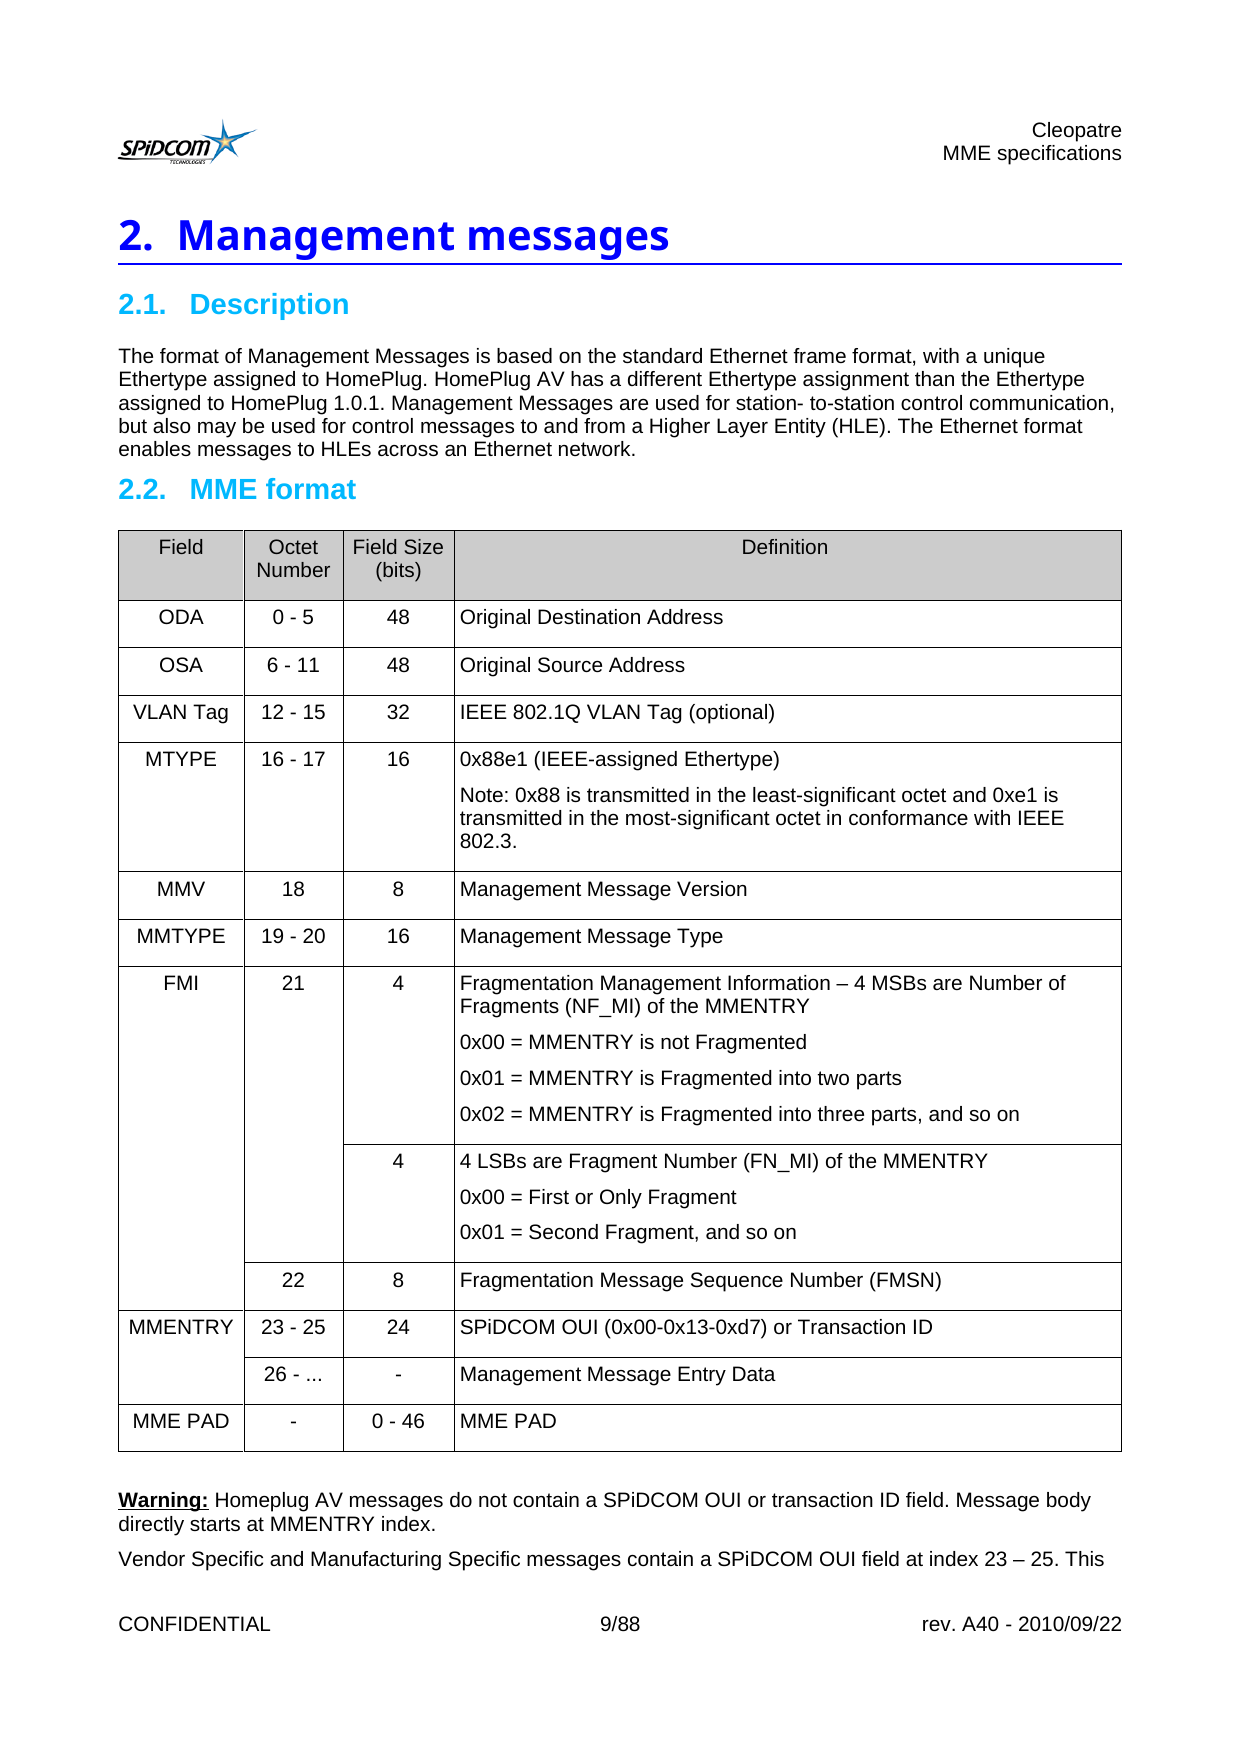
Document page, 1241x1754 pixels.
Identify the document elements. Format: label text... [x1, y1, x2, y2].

table_cell - [344, 1358, 454, 1404]
table_cell 0x88e1 (IEEE-assigned Ethertype) Note: 0x88 is transmitted in the least-significant octet and 0xe1 is transmitted in the most-significant octet in conformance with IEEE 802.3. [455, 743, 1121, 871]
text Vendor Specific and Manufacturing Specific messages contain a SPiDCOM OUI field at index 23 – 25. This [118, 1548, 1122, 1571]
table_cell 6 - 11 [245, 648, 343, 695]
table_cell 0 - 5 [245, 601, 343, 647]
table_cell Original Destination Address [455, 601, 1121, 647]
table_cell 16 - 17 [245, 743, 343, 871]
table_cell 24 [344, 1311, 454, 1357]
table_cell OSA [119, 648, 243, 695]
table_cell 16 [344, 920, 454, 966]
table_cell 4 LSBs are Fragment Number (FN_MI) of the MMENTRY 0x00 = First or Only Fragment 0x01 = Second Fragment, and so on [455, 1145, 1121, 1262]
table_cell MMENTRY [119, 1311, 243, 1404]
table_cell - [245, 1405, 343, 1451]
table_header Field Size (bits) [344, 531, 454, 600]
subtitle Description [118, 288, 1122, 321]
subtitle Management messages [118, 206, 1122, 263]
table_cell 4 [344, 967, 454, 1144]
text Warning: Homeplug AV messages do not contain a SPiDCOM OUI or transaction ID field. Message body directly starts at MMENTRY index. [118, 1489, 1122, 1535]
table_header Octet Number [245, 531, 343, 600]
table_cell MME PAD [455, 1405, 1121, 1451]
table_cell 48 [344, 648, 454, 695]
table_cell Management Message Type [455, 920, 1121, 966]
table_cell SPiDCOM OUI (0x00-0x13-0xd7) or Transaction ID [455, 1311, 1121, 1357]
table_cell 22 [245, 1263, 343, 1310]
table_header Definition [455, 531, 1121, 600]
table_cell VLAN Tag [119, 696, 243, 742]
subtitle MME format [118, 473, 1122, 506]
table_cell Fragmentation Message Sequence Number (FMSN) [455, 1263, 1121, 1310]
table_cell 8 [344, 872, 454, 919]
table_cell 4 [344, 1145, 454, 1262]
table_cell 0 - 46 [344, 1405, 454, 1451]
table_cell Original Source Address [455, 648, 1121, 695]
table_cell MMTYPE [119, 920, 243, 966]
text The format of Management Messages is based on the standard Ethernet frame format, with a unique Ethertype assigned to HomePlug. HomePlug AV has a different Ethertype assignment than the Ethertype assigned to HomePlug 1.0.1. Management Messages are used for station- to-station control communication, but also may be used for control messages to and from a Higher Layer Entity (HLE). The Ethernet format enables messages to HLEs across an Ethernet network. [118, 344, 1122, 461]
table_cell 12 - 15 [245, 696, 343, 742]
table_cell IEEE 802.1Q VLAN Tag (optional) [455, 696, 1121, 742]
table_cell 18 [245, 872, 343, 919]
table_cell MTYPE [119, 743, 243, 871]
table_cell MME PAD [119, 1405, 243, 1451]
table_cell 23 - 25 [245, 1311, 343, 1357]
table_cell 8 [344, 1263, 454, 1310]
table_cell MMV [119, 872, 243, 919]
picture [117, 118, 258, 165]
table_cell 32 [344, 696, 454, 742]
table_cell 16 [344, 743, 454, 871]
table_cell 19 - 20 [245, 920, 343, 966]
table_cell Management Message Version [455, 872, 1121, 919]
table_cell Management Message Entry Data [455, 1358, 1121, 1404]
table_cell 48 [344, 601, 454, 647]
table_cell 26 - ... [245, 1358, 343, 1404]
table_cell ODA [119, 601, 243, 647]
table_header Field [119, 531, 243, 600]
table_cell Fragmentation Management Information – 4 MSBs are Number of Fragments (NF_MI) of the MMENTRY 0x00 = MMENTRY is not Fragmented 0x01 = MMENTRY is Fragmented into two parts 0x02 = MMENTRY is Fragmented into three parts, and so on [455, 967, 1121, 1144]
table_cell 21 [245, 967, 343, 1262]
table_cell FMI [119, 967, 243, 1310]
